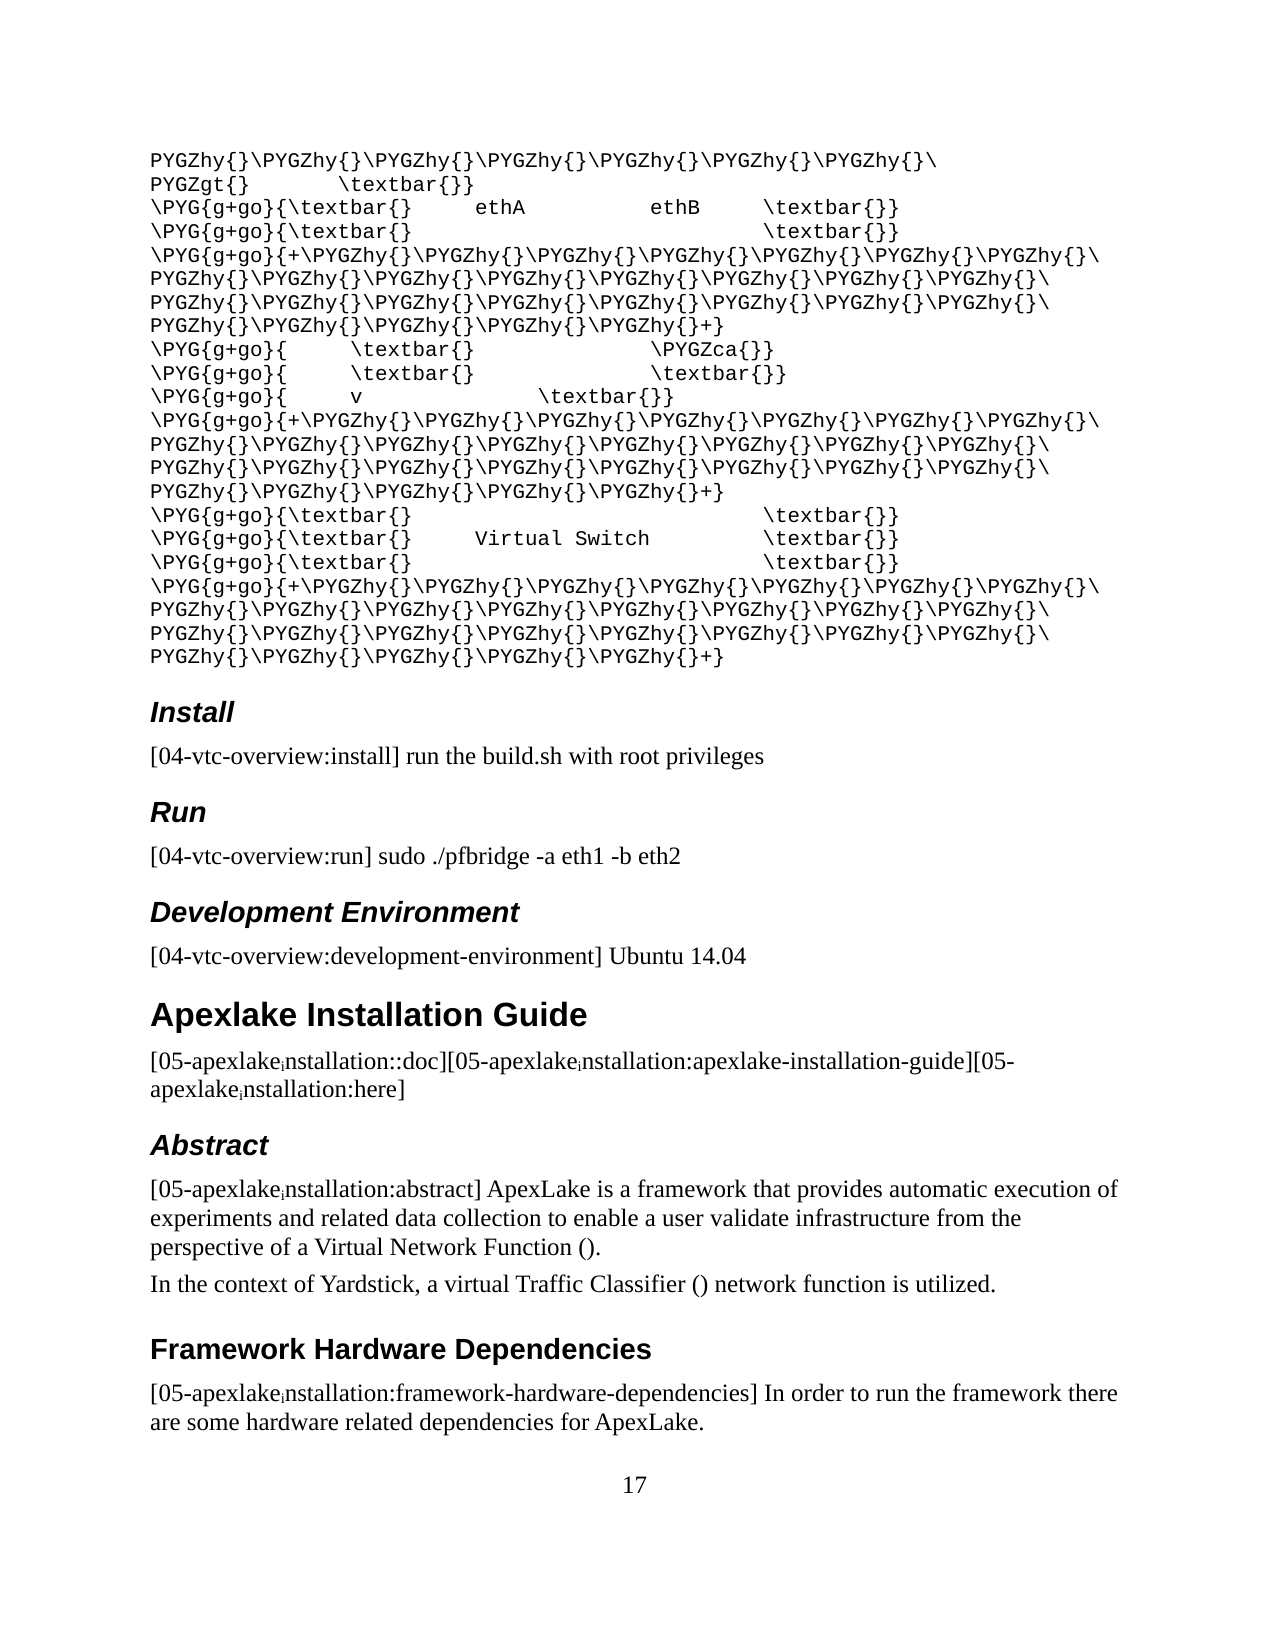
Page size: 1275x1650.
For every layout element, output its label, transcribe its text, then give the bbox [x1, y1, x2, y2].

text \PYG{g+go}{\textbar{} Virtual Switch \textbar{}} [150, 528, 1125, 552]
subtitle Development Environment [150, 895, 1125, 928]
subtitle Apexlake Installation Guide [150, 994, 1125, 1033]
subtitle Install [150, 695, 1125, 729]
text \PYG{g+go}{ v \textbar{}} [150, 386, 1125, 410]
text \PYG{g+go}{\textbar{} \textbar{}} [150, 221, 1125, 244]
text \PYG{g+go}{\textbar{} ethA ethB \textbar{}} [150, 197, 1125, 221]
text PYGZhy{}\PYGZhy{}\PYGZhy{}\PYGZhy{}\PYGZhy{}\PYGZhy{}\PYGZhy{}\PYGZgt{} \textbar{}} [150, 150, 1125, 197]
text [04-vtc-overview:run] sudo ./pfbridge -a eth1 -b eth2 [150, 841, 1125, 870]
text \PYG{g+go}{ \textbar{} \PYGZca{}} [150, 339, 1125, 363]
text [04-vtc-overview:install] run the build.sh with root privileges [150, 741, 1125, 770]
text [05-apexlakeinstallation:framework-hardware-dependencies] In order to run the framework there are some hardware related dependencies for ApexLake. [150, 1378, 1125, 1436]
subtitle Abstract [150, 1128, 1125, 1162]
text \PYG{g+go}{\textbar{} \textbar{}} [150, 552, 1125, 576]
text [05-apexlakeinstallation:abstract] ApexLake is a framework that provides automatic execution of experiments and related data collection to enable a user validate infrastructure from the perspective of a Virtual Network Function (). [150, 1174, 1125, 1261]
text [05-apexlakeinstallation::doc][05-apexlakeinstallation:apexlake-installation-guide][05-apexlakeinstallation:here] [150, 1046, 1125, 1103]
text \PYG{g+go}{+\PYGZhy{}\PYGZhy{}\PYGZhy{}\PYGZhy{}\PYGZhy{}\PYGZhy{}\PYGZhy{}\PYGZhy{}\PYGZhy{}\PYGZhy{}\PYGZhy{}\PYGZhy{}\PYGZhy{}\PYGZhy{}\PYGZhy{}\PYGZhy{}\PYGZhy{}\PYGZhy{}\PYGZhy{}\PYGZhy{}\PYGZhy{}\PYGZhy{}\PYGZhy{}\PYGZhy{}\PYGZhy{}\PYGZhy{}\PYGZhy{}\PYGZhy{}+} [150, 576, 1125, 670]
text [04-vtc-overview:development-environment] Ubuntu 14.04 [150, 941, 1125, 969]
text \PYG{g+go}{+\PYGZhy{}\PYGZhy{}\PYGZhy{}\PYGZhy{}\PYGZhy{}\PYGZhy{}\PYGZhy{}\PYGZhy{}\PYGZhy{}\PYGZhy{}\PYGZhy{}\PYGZhy{}\PYGZhy{}\PYGZhy{}\PYGZhy{}\PYGZhy{}\PYGZhy{}\PYGZhy{}\PYGZhy{}\PYGZhy{}\PYGZhy{}\PYGZhy{}\PYGZhy{}\PYGZhy{}\PYGZhy{}\PYGZhy{}\PYGZhy{}\PYGZhy{}+} [150, 244, 1125, 339]
text \PYG{g+go}{+\PYGZhy{}\PYGZhy{}\PYGZhy{}\PYGZhy{}\PYGZhy{}\PYGZhy{}\PYGZhy{}\PYGZhy{}\PYGZhy{}\PYGZhy{}\PYGZhy{}\PYGZhy{}\PYGZhy{}\PYGZhy{}\PYGZhy{}\PYGZhy{}\PYGZhy{}\PYGZhy{}\PYGZhy{}\PYGZhy{}\PYGZhy{}\PYGZhy{}\PYGZhy{}\PYGZhy{}\PYGZhy{}\PYGZhy{}\PYGZhy{}\PYGZhy{}+} [150, 410, 1125, 505]
subtitle Framework Hardware Dependencies [150, 1332, 1125, 1366]
text \PYG{g+go}{\textbar{} \textbar{}} [150, 505, 1125, 528]
text In the context of Yardstick, a virtual Traffic Classifier () network function is utilized. [150, 1269, 1125, 1298]
subtitle Run [150, 795, 1125, 828]
text \PYG{g+go}{ \textbar{} \textbar{}} [150, 363, 1125, 386]
